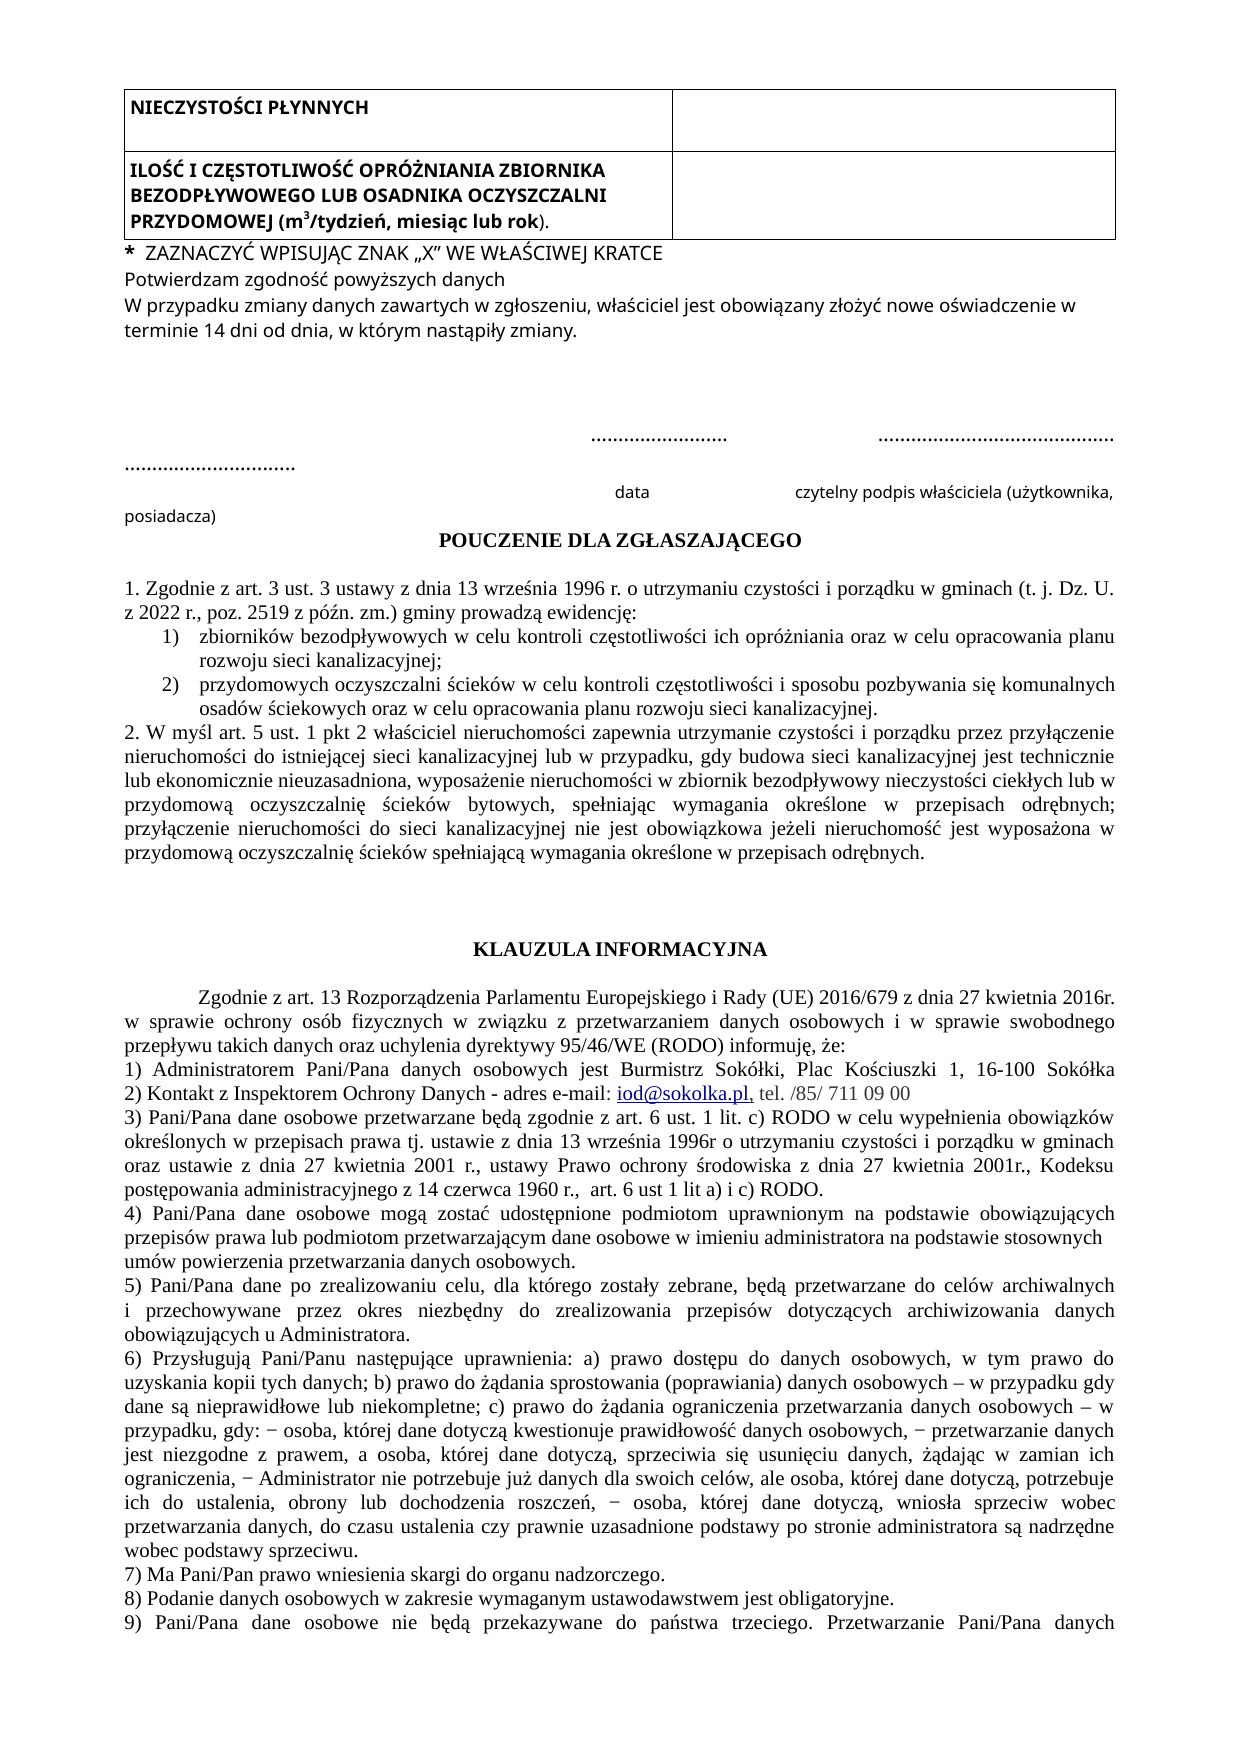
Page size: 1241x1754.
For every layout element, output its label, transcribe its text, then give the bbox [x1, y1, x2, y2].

text 9) Pani/Pana dane osobowe nie będą przekazywane do państwa trzeciego. Przetwarzanie Pani/Pana danych [124, 1610, 1116, 1634]
text Potwierdzam zgodność powyższych danych [124, 266, 1116, 292]
list przydomowych oczyszczalni ścieków w celu kontroli częstotliwości i sposobu pozbywania się komunalnych osadów ściekowych oraz w celu opracowania planu rozwoju sieci kanalizacyjnej. [162, 672, 1116, 720]
text W przypadku zmiany danych zawartych w zgłoszeniu, właściciel jest obowiązany złożyć nowe oświadczenie w terminie 14 dni od dnia, w którym nastąpiły zmiany. [124, 292, 1116, 343]
text Zgodnie z art. 13 Rozporządzenia Parlamentu Europejskiego i Rady (UE) 2016/679 z dnia 27 kwietnia 2016r. w sprawie ochrony osób fizycznych w związku z przetwarzaniem danych osobowych i w sprawie swobodnego przepływu takich danych oraz uchylenia dyrektywy 95/46/WE (RODO) informuję, że: [124, 985, 1116, 1057]
text 5) Pani/Pana dane po zrealizowaniu celu, dla którego zostały zebrane, będą przetwarzane do celów archiwalnych i przechowywane przez okres niezbędny do zrealizowania przepisów dotyczących archiwizowania danych obowiązujących u Administratora. [124, 1273, 1116, 1346]
text KLAUZULA INFORMACYJNA [124, 937, 1116, 961]
text 6) Przysługują Pani/Panu następujące uprawnienia: a) prawo dostępu do danych osobowych, w tym prawo do uzyskania kopii tych danych; b) prawo do żądania sprostowania (poprawiania) danych osobowych – w przypadku gdy dane są nieprawidłowe lub niekompletne; c) prawo do żądania ograniczenia przetwarzania danych osobowych – w przypadku, gdy: − osoba, której dane dotyczą kwestionuje prawidłowość danych osobowych, − przetwarzanie danych jest niezgodne z prawem, a osoba, której dane dotyczą, sprzeciwia się usunięciu danych, żądając w zamian ich ograniczenia, − Administrator nie potrzebuje już danych dla swoich celów, ale osoba, której dane dotyczą, potrzebuje ich do ustalenia, obrony lub dochodzenia roszczeń, − osoba, której dane dotyczą, wniosła sprzeciw wobec przetwarzania danych, do czasu ustalenia czy prawnie uzasadnione podstawy po stronie administratora są nadrzędne wobec podstawy sprzeciwu. [124, 1346, 1116, 1562]
text POUCZENIE DLA ZGŁASZAJĄCEGO [124, 527, 1116, 552]
text 7) Ma Pani/Pan prawo wniesienia skargi do organu nadzorczego. [124, 1562, 1116, 1586]
text 4) Pani/Pana dane osobowe mogą zostać udostępnione podmiotom uprawnionym na podstawie obowiązujących przepisów prawa lub podmiotom przetwarzającym dane osobowe w imieniu administratora na podstawie stosownych [124, 1201, 1116, 1249]
text data czytelny podpis właściciela (użytkownika, posiadacza) [124, 476, 1116, 527]
table_cell NIECZYSTOŚCI PŁYNNYCH [125, 90, 672, 151]
list zbiorników bezodpływowych w celu kontroli częstotliwości ich opróżniania oraz w celu opracowania planu rozwoju sieci kanalizacyjnej; [162, 624, 1116, 672]
text umów powierzenia przetwarzania danych osobowych. [124, 1249, 1116, 1273]
text 2. W myśl art. 5 ust. 1 pkt 2 właściciel nieruchomości zapewnia utrzymanie czystości i porządku przez przyłączenie nieruchomości do istniejącej sieci kanalizacyjnej lub w przypadku, gdy budowa sieci kanalizacyjnej jest technicznie lub ekonomicznie nieuzasadniona, wyposażenie nieruchomości w zbiornik bezodpływowy nieczystości ciekłych lub w przydomową oczyszczalnię ścieków bytowych, spełniając wymagania określone w przepisach odrębnych; przyłączenie nieruchomości do sieci kanalizacyjnej nie jest obowiązkowa jeżeli nieruchomość jest wyposażona w przydomową oczyszczalnię ścieków spełniającą wymagania określone w przepisach odrębnych. [124, 720, 1116, 864]
table_cell ILOŚĆ I CZĘSTOTLIWOŚĆ OPRÓŻNIANIA ZBIORNIKA BEZODPŁYWOWEGO LUB OSADNIKA OCZYSZCZALNI PRZYDOMOWEJ (m3/tydzień, miesiąc lub rok). [125, 152, 672, 239]
table_cell [673, 152, 1115, 239]
text ………………….… …………….....…………………..……………................ [124, 419, 1116, 476]
text 1. Zgodnie z art. 3 ust. 3 ustawy z dnia 13 września 1996 r. o utrzymaniu czystości i porządku w gminach (t. j. Dz. U. z 2022 r., poz. 2519 z późn. zm.) gminy prowadzą ewidencję: [124, 576, 1116, 624]
text 8) Podanie danych osobowych w zakresie wymaganym ustawodawstwem jest obligatoryjne. [124, 1586, 1116, 1610]
text * ZAZNACZYĆ WPISUJĄC ZNAK „X” WE WŁAŚCIWEJ KRATCE [124, 240, 1116, 266]
text 1) Administratorem Pani/Pana danych osobowych jest Burmistrz Sokółki, Plac Kościuszki 1, 16-100 Sokółka 2) Kontakt z Inspektorem Ochrony Danych - adres e-mail: iod@sokolka.pl, tel. /85/ 711 09 00 [124, 1057, 1116, 1105]
text 3) Pani/Pana dane osobowe przetwarzane będą zgodnie z art. 6 ust. 1 lit. c) RODO w celu wypełnienia obowiązków określonych w przepisach prawa tj. ustawie z dnia 13 września 1996r o utrzymaniu czystości i porządku w gminach oraz ustawie z dnia 27 kwietnia 2001 r., ustawy Prawo ochrony środowiska z dnia 27 kwietnia 2001r., Kodeksu postępowania administracyjnego z 14 czerwca 1960 r., art. 6 ust 1 lit a) i c) RODO. [124, 1105, 1116, 1201]
table_cell [673, 90, 1115, 151]
